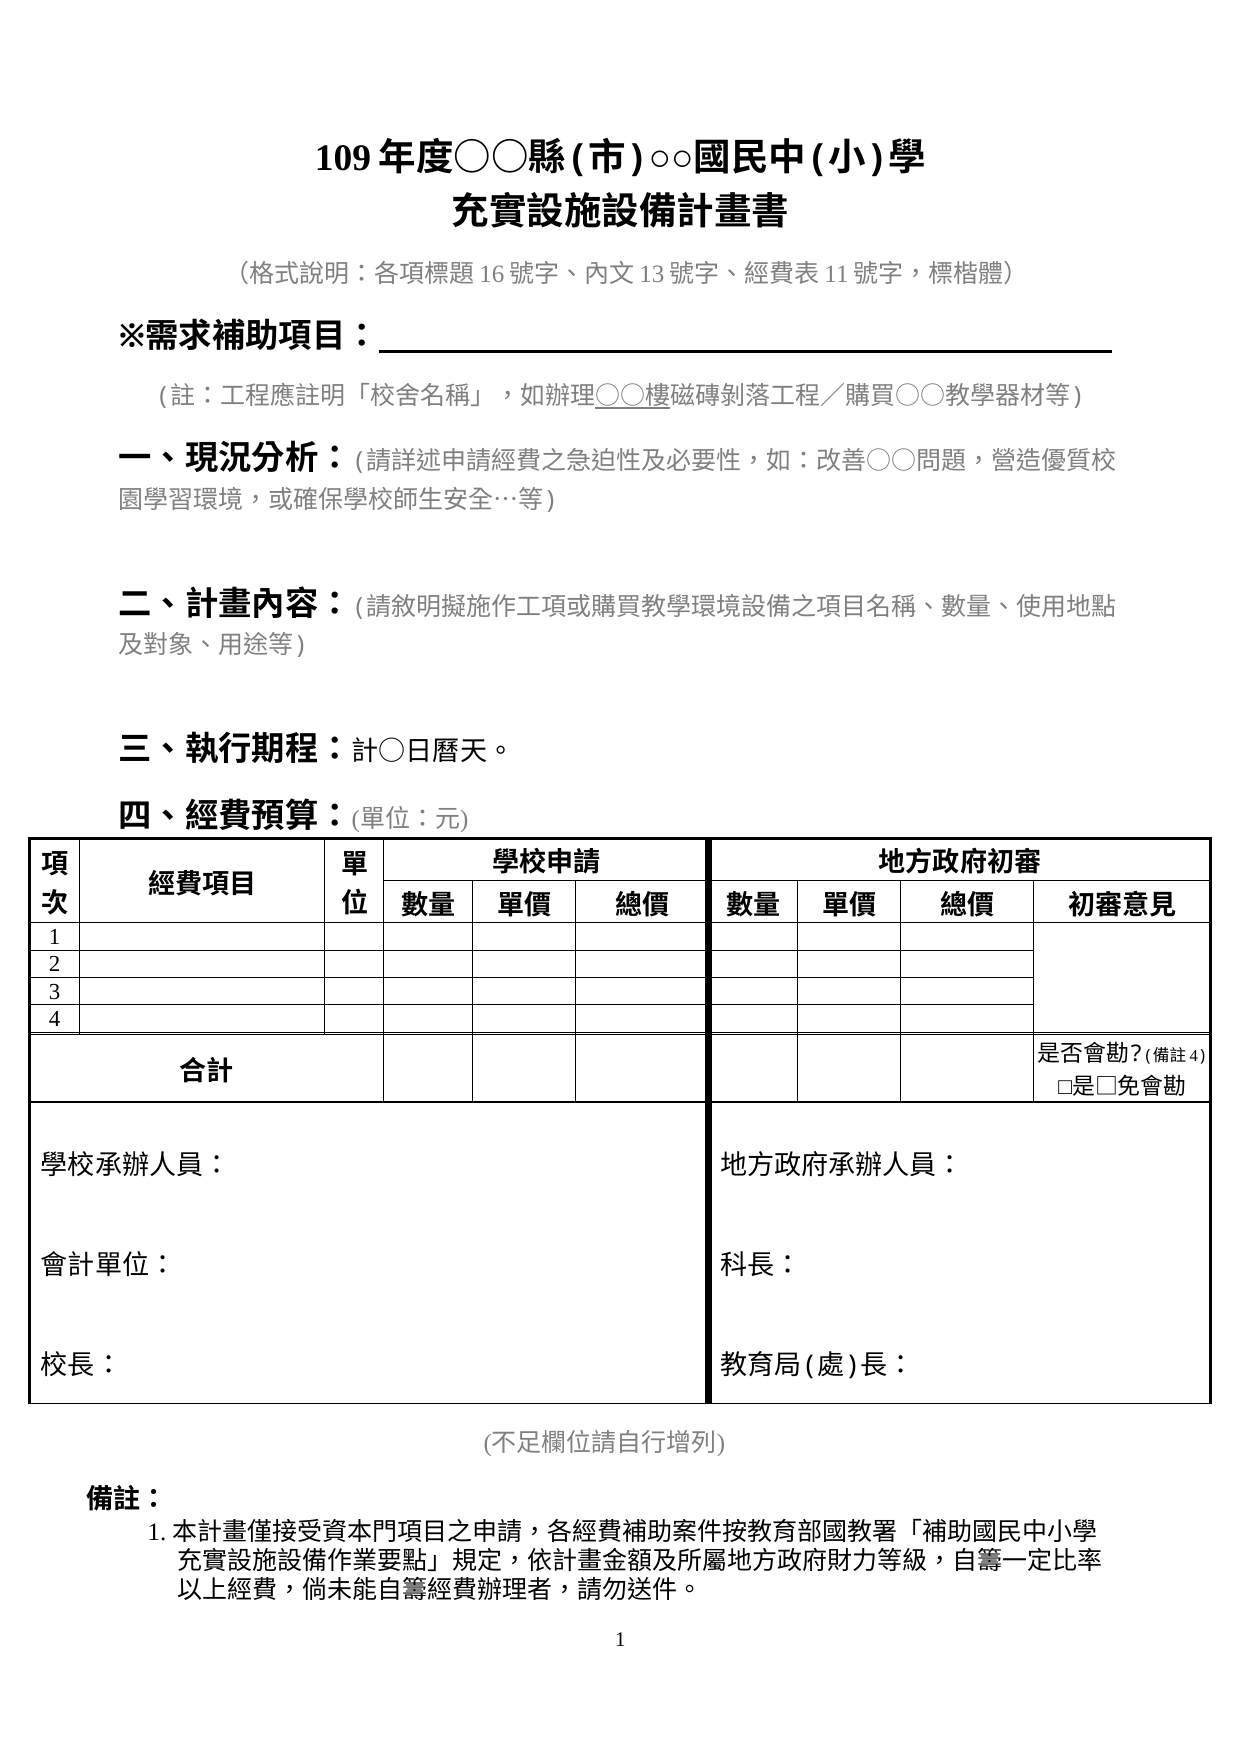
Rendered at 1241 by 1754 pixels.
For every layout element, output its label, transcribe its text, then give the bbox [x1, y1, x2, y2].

text 四、經費預算：(單位：元) [118, 789, 1122, 837]
table_cell 1 [31, 923, 79, 949]
text ※需求補助項目： [118, 309, 1122, 357]
text （格式說明：各項標題16號字、內文13號字、經費表11號字，標楷體） [102, 254, 1150, 290]
table_cell 4 [31, 1005, 79, 1032]
text (註：工程應註明「校舍名稱」，如辦理○○樓磁磚剝落工程／購買○○教學器材等) [118, 376, 1122, 412]
table_cell [712, 1035, 797, 1101]
table_cell 數量 [384, 881, 472, 922]
table_cell [80, 951, 324, 977]
table_cell [798, 923, 900, 949]
table_cell [325, 923, 383, 949]
table_cell [325, 951, 383, 977]
table_cell [712, 978, 797, 1004]
table_header 單 位 [325, 840, 383, 922]
table_cell [986, 1103, 1209, 1402]
table_cell [901, 978, 1033, 1004]
table_cell [473, 1035, 575, 1101]
table_header 地方政府初審 [712, 840, 1209, 880]
table_cell [712, 1005, 797, 1032]
table_cell [576, 978, 705, 1004]
text 二、計畫內容：(請敘明擬施作工項或購買教學環境設備之項目名稱、數量、使用地點及對象、用途等) [118, 576, 1122, 661]
table_cell [712, 923, 797, 949]
table_cell 初審意見 [1034, 881, 1209, 922]
table_cell [798, 1035, 900, 1101]
table_cell [384, 923, 472, 949]
table_cell [798, 1005, 900, 1032]
table_cell [576, 1005, 705, 1032]
table_cell [325, 1005, 383, 1032]
table_cell 是否會勘?(備註4) □是□免會勘 [1034, 1035, 1209, 1101]
table_cell [473, 923, 575, 949]
table_cell [384, 1035, 472, 1101]
table_header 學校申請 [384, 840, 705, 880]
table_cell [901, 1035, 1033, 1101]
table_cell [473, 978, 575, 1004]
table_cell 數量 [712, 881, 797, 922]
text 109年度○○縣(市)○○國民中(小)學 [118, 126, 1122, 181]
table_cell 地方政府承辦人員： 科長： 教育局(處)長： [712, 1103, 986, 1402]
table_cell [325, 978, 383, 1004]
table_cell [576, 951, 705, 977]
table_header 項 次 [31, 840, 79, 922]
table_cell [80, 978, 324, 1004]
table_cell [384, 1005, 472, 1032]
table_cell [576, 1035, 705, 1101]
table_cell [80, 1005, 324, 1032]
table_cell 總價 [576, 881, 705, 922]
table_cell 2 [31, 951, 79, 977]
text 三、執行期程：計○日曆天。 [118, 722, 1122, 770]
table_cell [80, 923, 324, 949]
table_cell 單價 [798, 881, 900, 922]
table_cell 合計 [31, 1035, 383, 1101]
table_cell [253, 1103, 705, 1402]
table_cell [384, 978, 472, 1004]
table_cell [798, 951, 900, 977]
text 充實設施設備計畫書 [118, 181, 1122, 235]
table_cell [901, 1005, 1033, 1032]
table_cell 單價 [473, 881, 575, 922]
table_cell 學校承辦人員： 會計單位： 校長： [31, 1103, 253, 1402]
table_cell [473, 951, 575, 977]
table_cell 總價 [901, 881, 1033, 922]
text (不足欄位請自行增列) [86, 1422, 1122, 1458]
table_cell [576, 923, 705, 949]
text 一、現況分析：(請詳述申請經費之急迫性及必要性，如：改善○○問題，營造優質校園學習環境，或確保學校師生安全…等) [118, 431, 1122, 515]
table_cell [798, 978, 900, 1004]
table_cell [1034, 923, 1209, 1032]
table_cell 3 [31, 978, 79, 1004]
text 備註： [86, 1477, 1122, 1517]
table_cell [712, 951, 797, 977]
table_cell [384, 951, 472, 977]
table_cell [901, 923, 1033, 949]
table_header 經費項目 [80, 840, 324, 922]
text 1. 本計畫僅接受資本門項目之申請，各經費補助案件按教育部國教署「補助國民中小學充實設施設備作業要點」規定，依計畫金額及所屬地方政府財力等級，自籌一定比率以上經費，倘未能自籌經費辦理者，請勿送件。 [147, 1517, 1122, 1604]
table_cell [473, 1005, 575, 1032]
table_cell [901, 951, 1033, 977]
